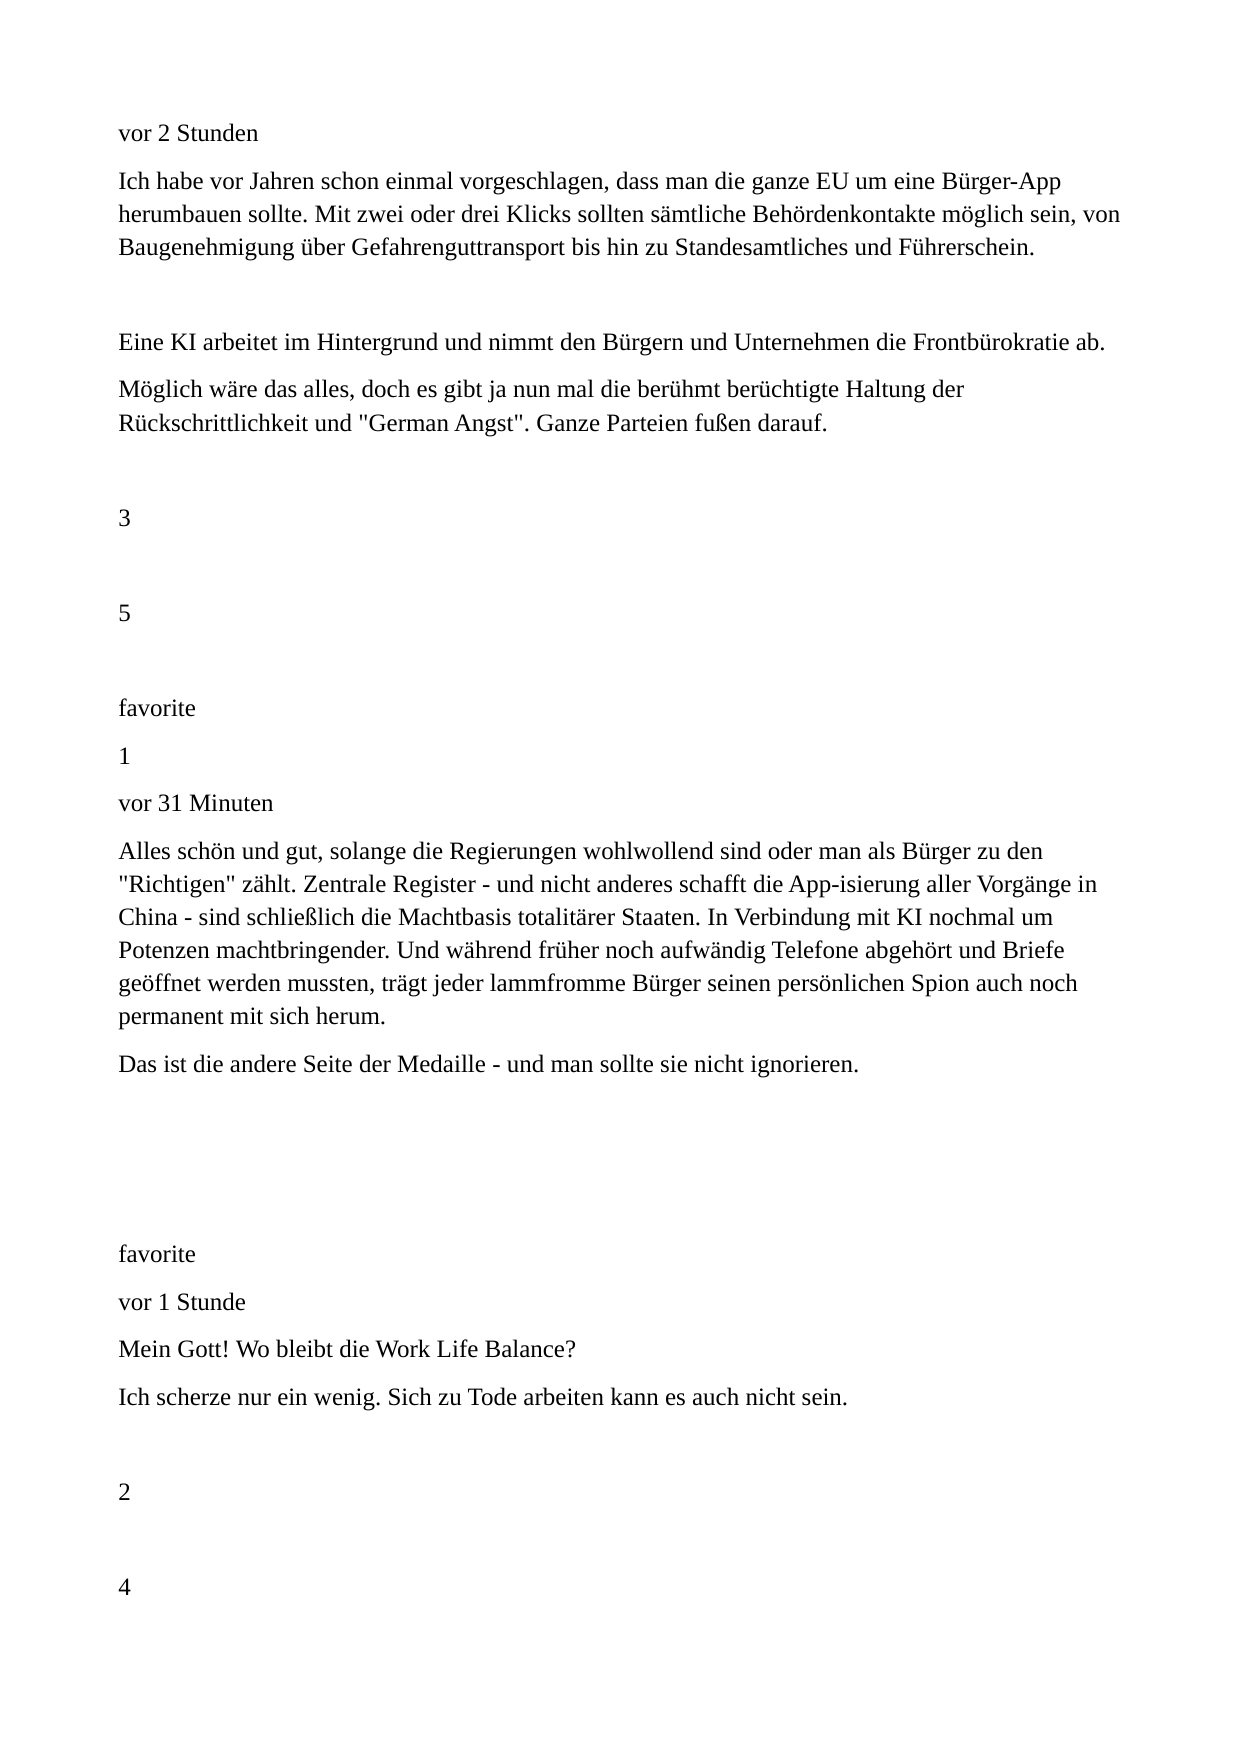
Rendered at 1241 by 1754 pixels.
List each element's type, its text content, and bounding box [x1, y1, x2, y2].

text Möglich wäre das alles, doch es gibt ja nun mal die berühmt berüchtigte Haltung der Rückschrittlichkeit und "German Angst". Ganze Parteien fußen darauf. [118, 374, 1122, 436]
text 2 [118, 1477, 1122, 1506]
text Eine KI arbeitet im Hintergrund und nimmt den Bürgern und Unternehmen die Frontbürokratie ab. [118, 327, 1122, 356]
text Ich scherze nur ein wenig. Sich zu Tode arbeiten kann es auch nicht sein. [118, 1382, 1122, 1411]
text 3 [118, 503, 1122, 532]
text favorite [118, 1239, 1122, 1268]
text Mein Gott! Wo bleibt die Work Life Balance? [118, 1334, 1122, 1363]
text 1 [118, 741, 1122, 769]
text vor 1 Stunde [118, 1287, 1122, 1316]
text vor 2 Stunden [118, 118, 1122, 147]
text 5 [118, 598, 1122, 627]
text Alles schön und gut, solange die Regierungen wohlwollend sind oder man als Bürger zu den "Richtigen" zählt. Zentrale Register - und nicht anderes schafft die App-isierung aller Vorgänge in China - sind schließlich die Machtbasis totalitärer Staaten. In Verbindung mit KI nochmal um Potenzen machtbringender. Und während früher noch aufwändig Telefone abgehört und Briefe geöffnet werden mussten, trägt jeder lammfromme Bürger seinen persönlichen Spion auch noch permanent mit sich herum. [118, 836, 1122, 1030]
text favorite [118, 693, 1122, 722]
text 4 [118, 1572, 1122, 1601]
text vor 31 Minuten [118, 788, 1122, 817]
text Das ist die andere Seite der Medaille - und man sollte sie nicht ignorieren. [118, 1049, 1122, 1077]
text Ich habe vor Jahren schon einmal vorgeschlagen, dass man die ganze EU um eine Bürger-App herumbauen sollte. Mit zwei oder drei Klicks sollten sämtliche Behördenkontakte möglich sein, von Baugenehmigung über Gefahrenguttransport bis hin zu Standesamtliches und Führerschein. [118, 166, 1122, 261]
